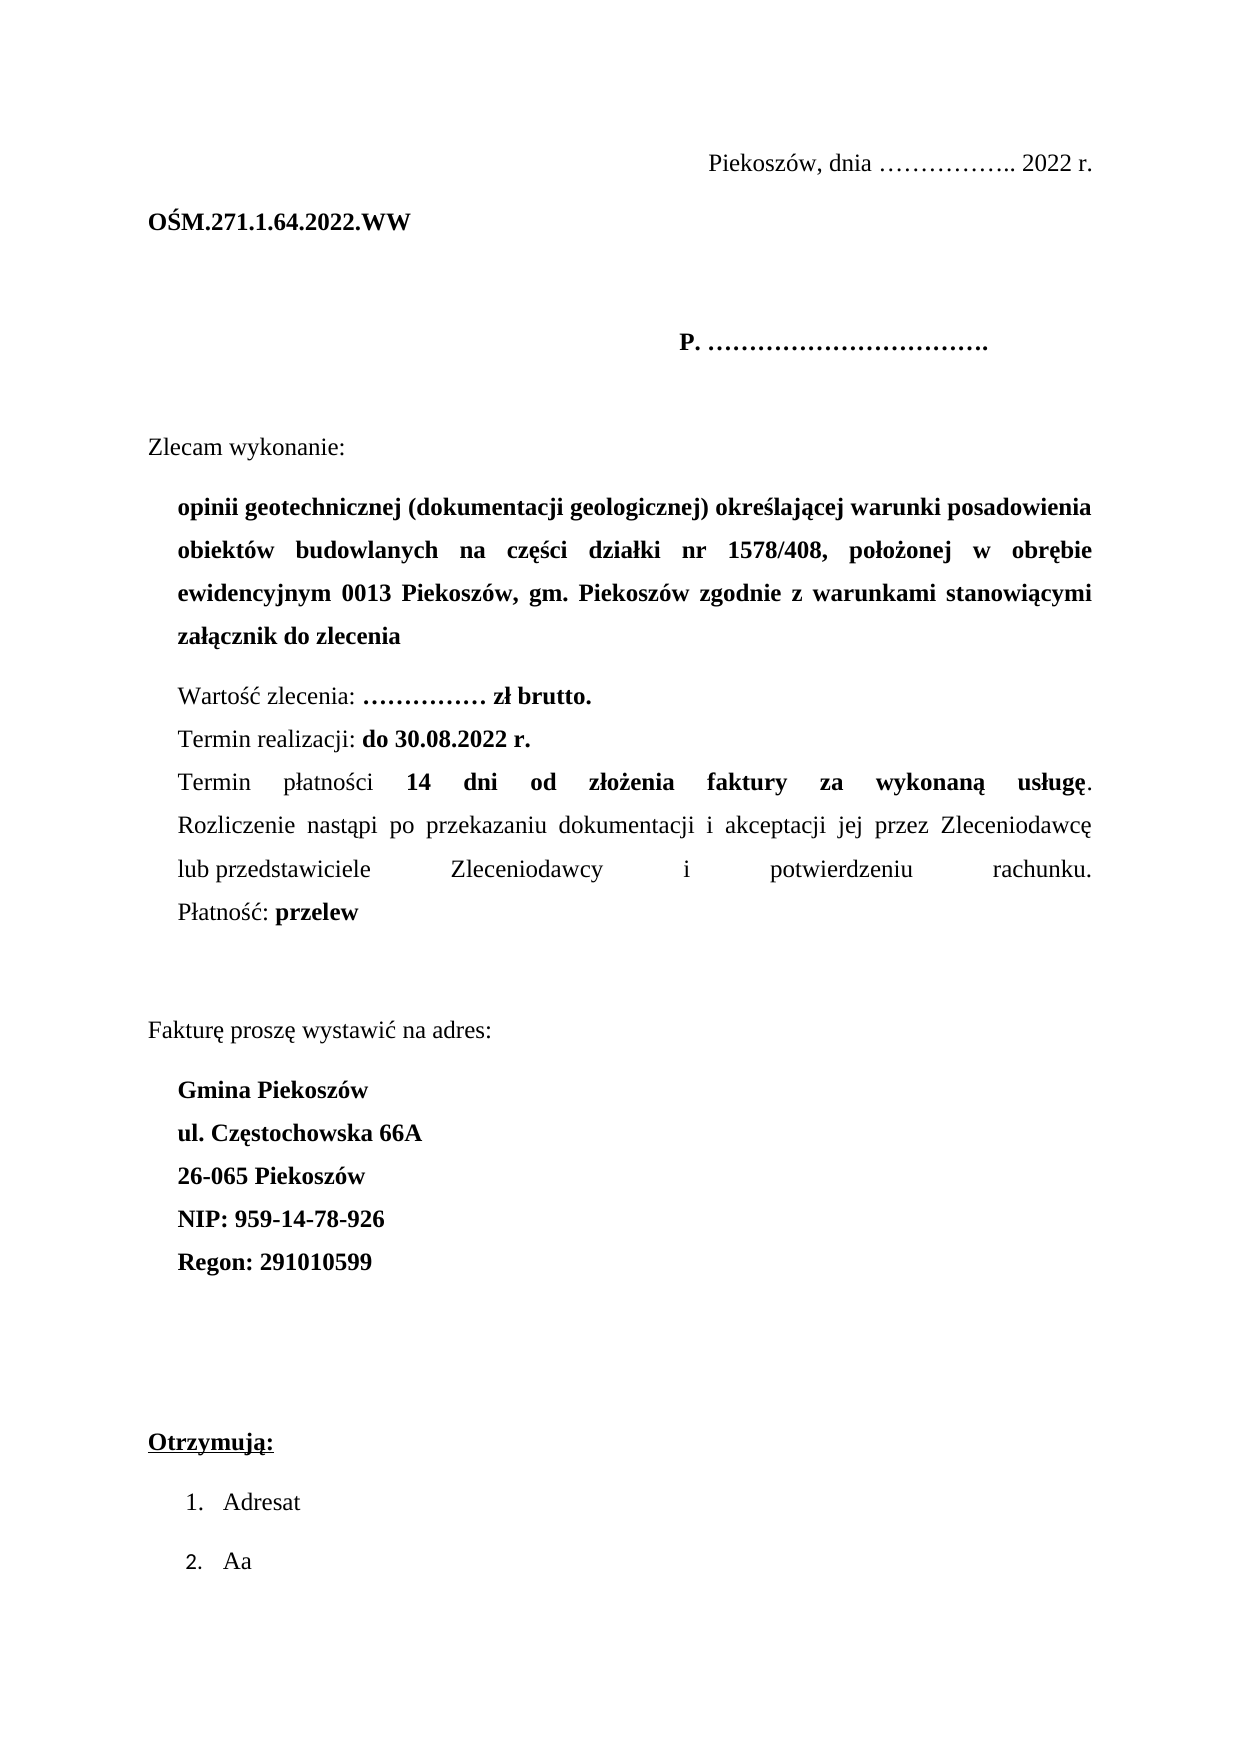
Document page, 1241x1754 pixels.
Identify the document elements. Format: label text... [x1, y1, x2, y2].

list Aa [185, 1546, 1093, 1576]
text Zlecam wykonanie: [148, 432, 1093, 461]
text Gmina Piekoszów ul. Częstochowska 66A 26-065 Piekoszów NIP: 959-14-78-926 Regon: 291010599 [177, 1075, 1093, 1276]
text Piekoszów, dnia …………….. 2022 r. [148, 148, 1093, 176]
list Adresat [185, 1487, 1093, 1515]
text Otrzymują: [148, 1427, 1093, 1456]
text opinii geotechnicznej (dokumentacji geologicznej) określającej warunki posadowienia obiektów budowlanych na części działki nr 1578/408, położonej w obrębie ewidencyjnym 0013 Piekoszów, gm. Piekoszów zgodnie z warunkami stanowiącymi załącznik do zlecenia [177, 492, 1093, 650]
list Wartość zlecenia: …………… zł brutto. Termin realizacji: do 30.08.2022 r. Termin płatności 14 dni od złożenia faktury za wykonaną usługę. Rozliczenie nastąpi po przekazaniu dokumentacji i akceptacji jej przez Zleceniodawcę lub przedstawiciele Zleceniodawcy i potwierdzeniu rachunku. Płatność: przelew [177, 681, 1093, 926]
text Fakturę proszę wystawić na adres: [148, 1015, 1093, 1044]
text OŚM.271.1.64.2022.WW [148, 207, 1093, 236]
text P. ……………………………. [679, 327, 1093, 356]
